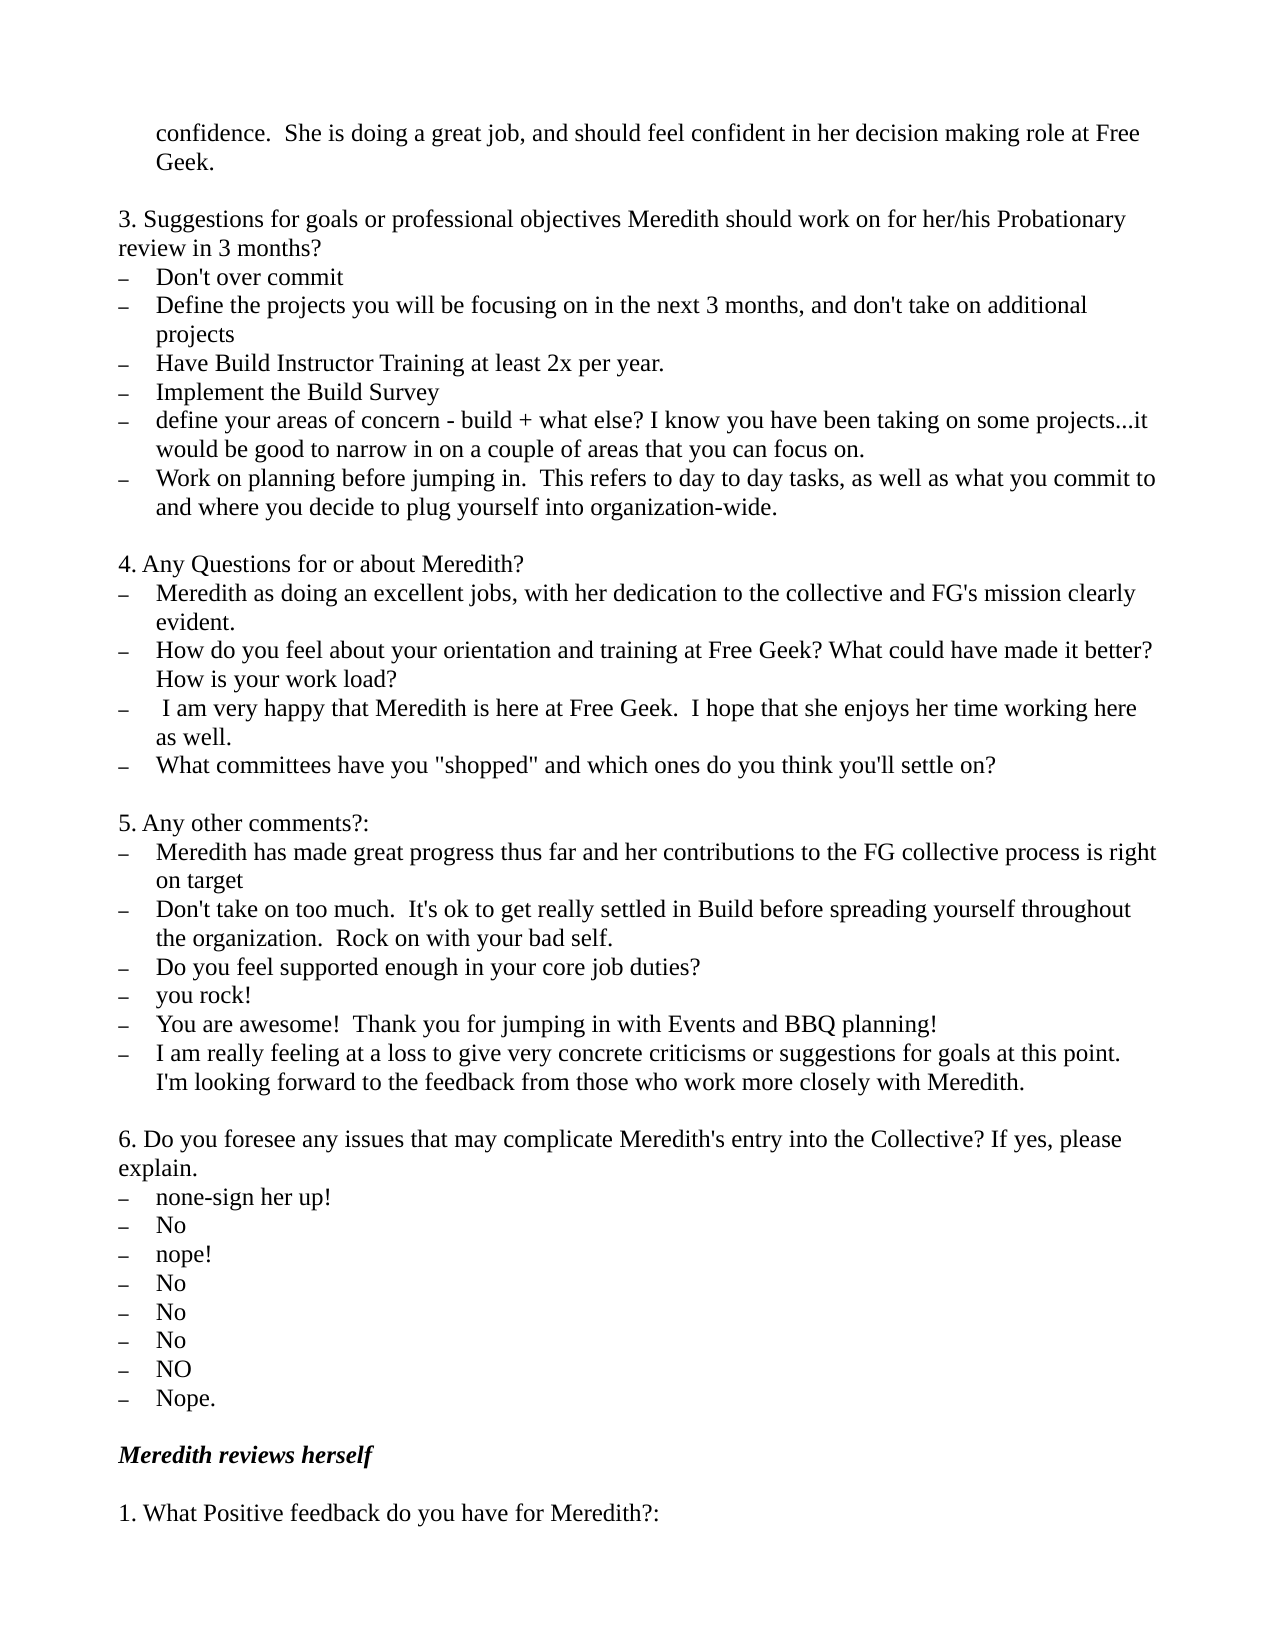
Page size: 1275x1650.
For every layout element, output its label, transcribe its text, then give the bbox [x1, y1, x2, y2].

list Nope. [118, 1383, 1157, 1412]
list nope! [118, 1239, 1157, 1268]
text 4. Any Questions for or about Meredith? [118, 549, 1157, 578]
list Work on planning before jumping in. This refers to day to day tasks, as well as what you commit to and where you decide to plug yourself into organization-wide. [118, 463, 1157, 521]
list What committees have you "shopped" and which ones do you think you'll settle on? [118, 751, 1157, 779]
list none-sign her up! [118, 1182, 1157, 1211]
list you rock! [118, 981, 1157, 1009]
list Meredith as doing an excellent jobs, with her dedication to the collective and FG's mission clearly evident. [118, 578, 1157, 636]
list No [118, 1268, 1157, 1297]
list Do you feel supported enough in your core job duties? [118, 952, 1157, 981]
list Don't take on too much. It's ok to get really settled in Build before spreading yourself throughout the organization. Rock on with your bad self. [118, 894, 1157, 952]
list No [118, 1297, 1157, 1326]
list Don't over commit [118, 262, 1157, 291]
list confidence. She is doing a great job, and should feel confident in her decision making role at Free Geek. [118, 118, 1157, 176]
list Implement the Build Survey [118, 377, 1157, 406]
list No [118, 1326, 1157, 1354]
text Meredith reviews herself [118, 1441, 1157, 1469]
list Meredith has made great progress thus far and her contributions to the FG collective process is right on target [118, 837, 1157, 894]
list How do you feel about your orientation and training at Free Geek? What could have made it better? How is your work load? [118, 636, 1157, 693]
text 1. What Positive feedback do you have for Meredith?: [118, 1498, 1157, 1527]
list Have Build Instructor Training at least 2x per year. [118, 348, 1157, 377]
text 3. Suggestions for goals or professional objectives Meredith should work on for her/his Probationary review in 3 months? [118, 204, 1157, 262]
list Define the projects you will be focusing on in the next 3 months, and don't take on additional projects [118, 291, 1157, 348]
list I am very happy that Meredith is here at Free Geek. I hope that she enjoys her time working here as well. [118, 693, 1157, 751]
text 5. Any other comments?: [118, 808, 1157, 837]
text 6. Do you foresee any issues that may complicate Meredith's entry into the Collective? If yes, please explain. [118, 1124, 1157, 1182]
list NO [118, 1354, 1157, 1383]
list define your areas of concern - build + what else? I know you have been taking on some projects...it would be good to narrow in on a couple of areas that you can focus on. [118, 406, 1157, 463]
list No [118, 1211, 1157, 1239]
list I am really feeling at a loss to give very concrete criticisms or suggestions for goals at this point. I'm looking forward to the feedback from those who work more closely with Meredith. [118, 1038, 1157, 1096]
list You are awesome! Thank you for jumping in with Events and BBQ planning! [118, 1009, 1157, 1038]
